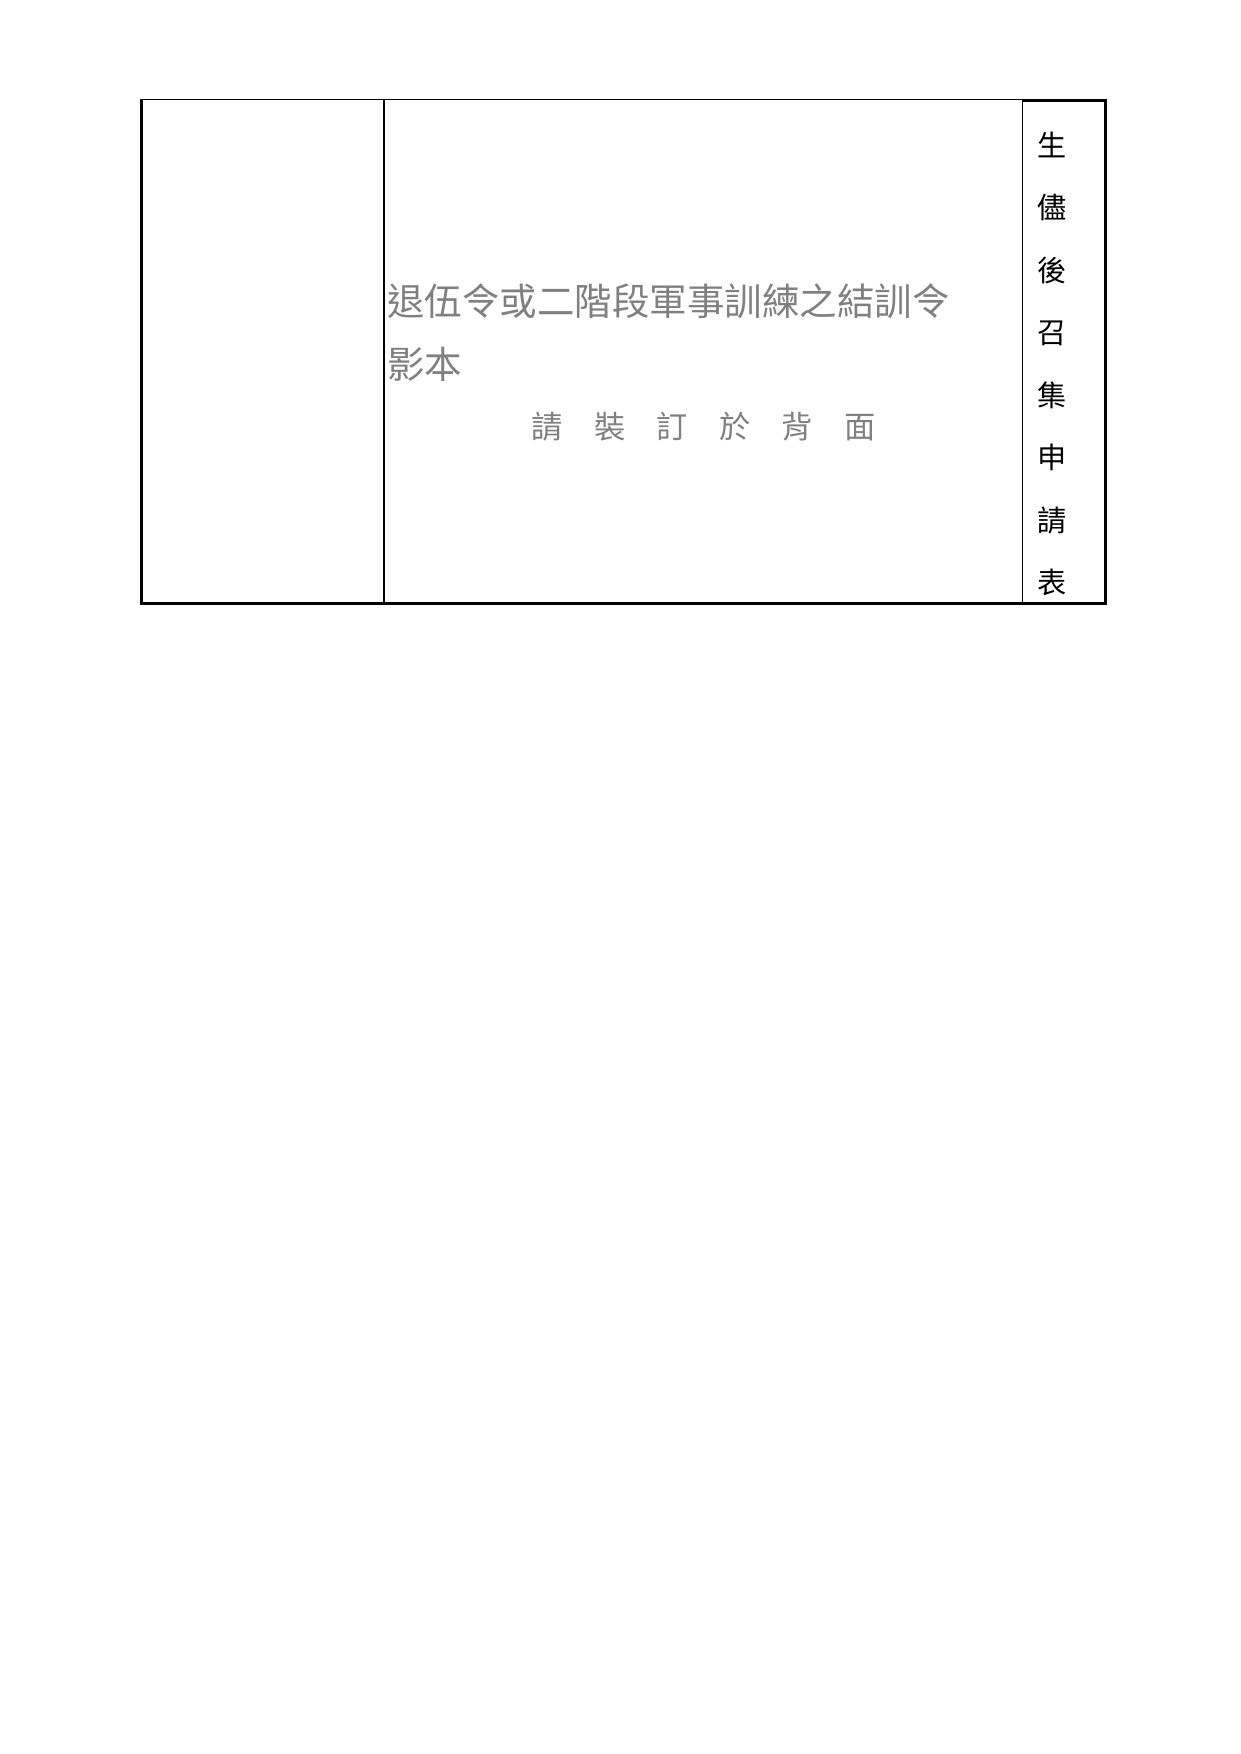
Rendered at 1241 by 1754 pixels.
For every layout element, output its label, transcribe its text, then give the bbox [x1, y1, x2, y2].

table_cell [143, 100, 383, 602]
table_cell 退伍令或二階段軍事訓練之結訓令 影本 請 裝 訂 於 背 面 [385, 100, 1022, 602]
table_header 國立屏東科技大學□大學部、□碩士班、□博士班學生儘後召集申請表 [1023, 102, 1104, 602]
